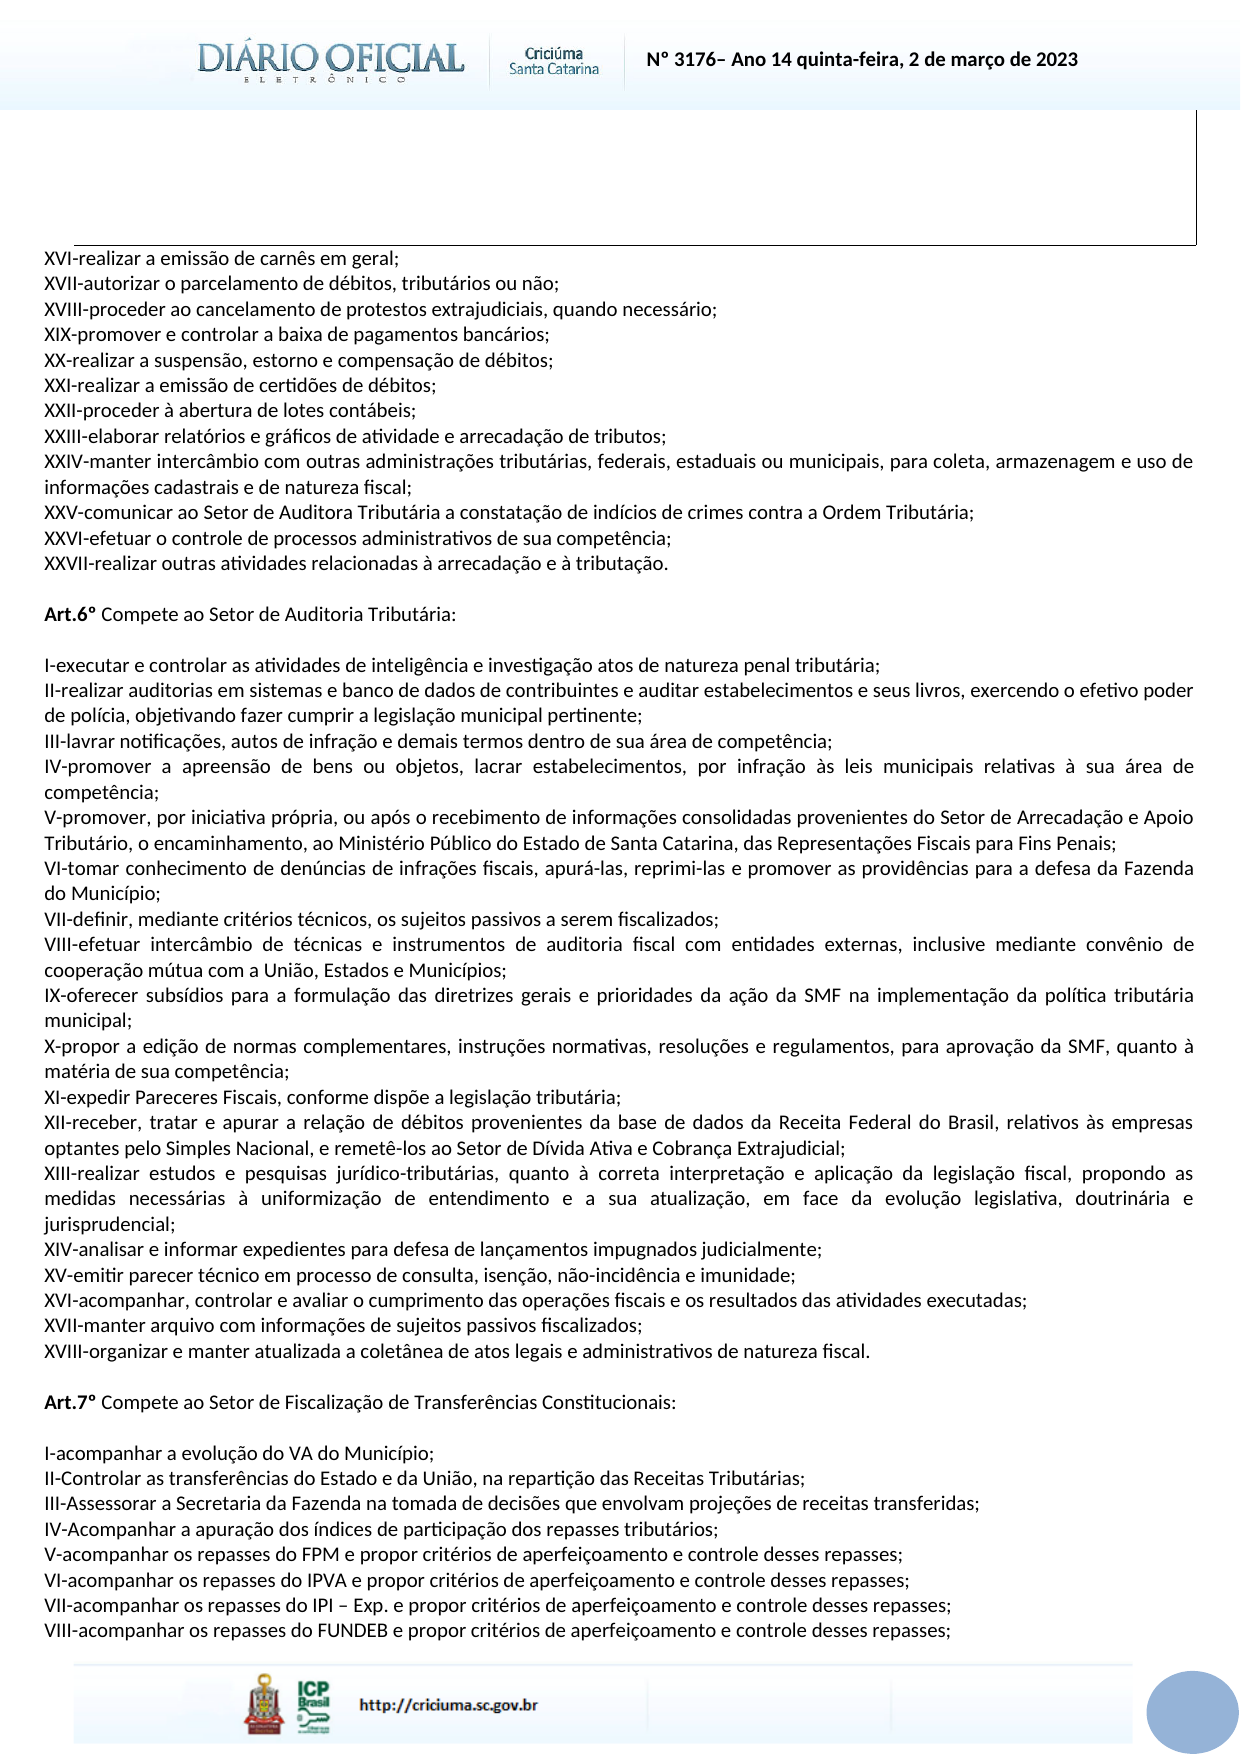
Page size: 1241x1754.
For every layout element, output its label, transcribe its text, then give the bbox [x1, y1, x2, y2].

text XV-emitir parecer técnico em processo de consulta, isenção, não-incidência e imunidade; [44, 1262, 1196, 1287]
text XVII-autorizar o parcelamento de débitos, tributários ou não; [44, 271, 1196, 296]
text XXIV-manter intercâmbio com outras administrações tributárias, federais, estaduais ou municipais, para coleta, armazenagem e uso de informações cadastrais e de natureza fiscal; [44, 448, 1196, 499]
text IX-oferecer subsídios para a formulação das diretrizes gerais e prioridades da ação da SMF na implementação da política tributária municipal; [44, 982, 1196, 1033]
text XVI-acompanhar, controlar e avaliar o cumprimento das operações fiscais e os resultados das atividades executadas; [44, 1287, 1196, 1313]
text V-promover, por iniciativa própria, ou após o recebimento de informações consolidadas provenientes do Setor de Arrecadação e Apoio Tributário, o encaminhamento, ao Ministério Público do Estado de Santa Catarina, das Representações Fiscais para Fins Penais; [44, 804, 1196, 855]
text VII-definir, mediante critérios técnicos, os sujeitos passivos a serem fiscalizados; [44, 906, 1196, 931]
text II-realizar auditorias em sistemas e banco de dados de contribuintes e auditar estabelecimentos e seus livros, exercendo o efetivo poder de polícia, objetivando fazer cumprir a legislação municipal pertinente; [44, 677, 1196, 728]
text IV-Acompanhar a apuração dos índices de participação dos repasses tributários; [44, 1516, 1196, 1541]
text XVI-realizar a emissão de carnês em geral; [44, 245, 1196, 271]
text XX-realizar a suspensão, estorno e compensação de débitos; [44, 347, 1196, 372]
text III-Assessorar a Secretaria da Fazenda na tomada de decisões que envolvam projeções de receitas transferidas; [44, 1491, 1196, 1516]
text XXVII-realizar outras atividades relacionadas à arrecadação e à tributação. [44, 550, 1196, 576]
text XVIII-proceder ao cancelamento de protestos extrajudiciais, quando necessário; [44, 296, 1196, 321]
text Art.7º Compete ao Setor de Fiscalização de Transferências Constitucionais: [44, 1389, 1196, 1414]
text XIII-realizar estudos e pesquisas jurídico-tributárias, quanto à correta interpretação e aplicação da legislação fiscal, propondo as medidas necessárias à uniformização de entendimento e a sua atualização, em face da evolução legislativa, doutrinária e jurisprudencial; [44, 1160, 1196, 1236]
text XI-expedir Pareceres Fiscais, conforme dispõe a legislação tributária; [44, 1084, 1196, 1109]
text XIV-analisar e informar expedientes para defesa de lançamentos impugnados judicialmente; [44, 1236, 1196, 1262]
text XXVI-efetuar o controle de processos administrativos de sua competência; [44, 525, 1196, 550]
text XII-receber, tratar e apurar a relação de débitos provenientes da base de dados da Receita Federal do Brasil, relativos às empresas optantes pelo Simples Nacional, e remetê-los ao Setor de Dívida Ativa e Cobrança Extrajudicial; [44, 1109, 1196, 1160]
text I-acompanhar a evolução do VA do Município; [44, 1440, 1196, 1465]
text X-propor a edição de normas complementares, instruções normativas, resoluções e regulamentos, para aprovação da SMF, quanto à matéria de sua competência; [44, 1033, 1196, 1084]
text XXV-comunicar ao Setor de Auditora Tributária a constatação de indícios de crimes contra a Ordem Tributária; [44, 499, 1196, 525]
text XVIII-organizar e manter atualizada a coletânea de atos legais e administrativos de natureza fiscal. [44, 1338, 1196, 1363]
text VI-acompanhar os repasses do IPVA e propor critérios de aperfeiçoamento e controle desses repasses; [44, 1567, 1196, 1592]
text IV-promover a apreensão de bens ou objetos, lacrar estabelecimentos, por infração às leis municipais relativas à sua área de competência; [44, 753, 1196, 804]
text XXII-proceder à abertura de lotes contábeis; [44, 398, 1196, 423]
text I-executar e controlar as atividades de inteligência e investigação atos de natureza penal tributária; [44, 652, 1196, 677]
text VII-acompanhar os repasses do IPI – Exp. e propor critérios de aperfeiçoamento e controle desses repasses; [44, 1592, 1196, 1618]
text VIII-efetuar intercâmbio de técnicas e instrumentos de auditoria fiscal com entidades externas, inclusive mediante convênio de cooperação mútua com a União, Estados e Municípios; [44, 931, 1196, 982]
text VI-tomar conhecimento de denúncias de infrações fiscais, apurá-las, reprimi-las e promover as providências para a defesa da Fazenda do Município; [44, 855, 1196, 906]
text XIX-promover e controlar a baixa de pagamentos bancários; [44, 321, 1196, 347]
text VIII-acompanhar os repasses do FUNDEB e propor critérios de aperfeiçoamento e controle desses repasses; [44, 1618, 1196, 1643]
text V-acompanhar os repasses do FPM e propor critérios de aperfeiçoamento e controle desses repasses; [44, 1541, 1196, 1567]
text II-Controlar as transferências do Estado e da União, na repartição das Receitas Tributárias; [44, 1465, 1196, 1491]
text XXI-realizar a emissão de certidões de débitos; [44, 372, 1196, 398]
text Art.6º Compete ao Setor de Auditoria Tributária: [44, 601, 1196, 626]
text III-lavrar notificações, autos de infração e demais termos dentro de sua área de competência; [44, 728, 1196, 753]
text XVII-manter arquivo com informações de sujeitos passivos fiscalizados; [44, 1313, 1196, 1338]
text XXIII-elaborar relatórios e gráficos de atividade e arrecadação de tributos; [44, 423, 1196, 448]
